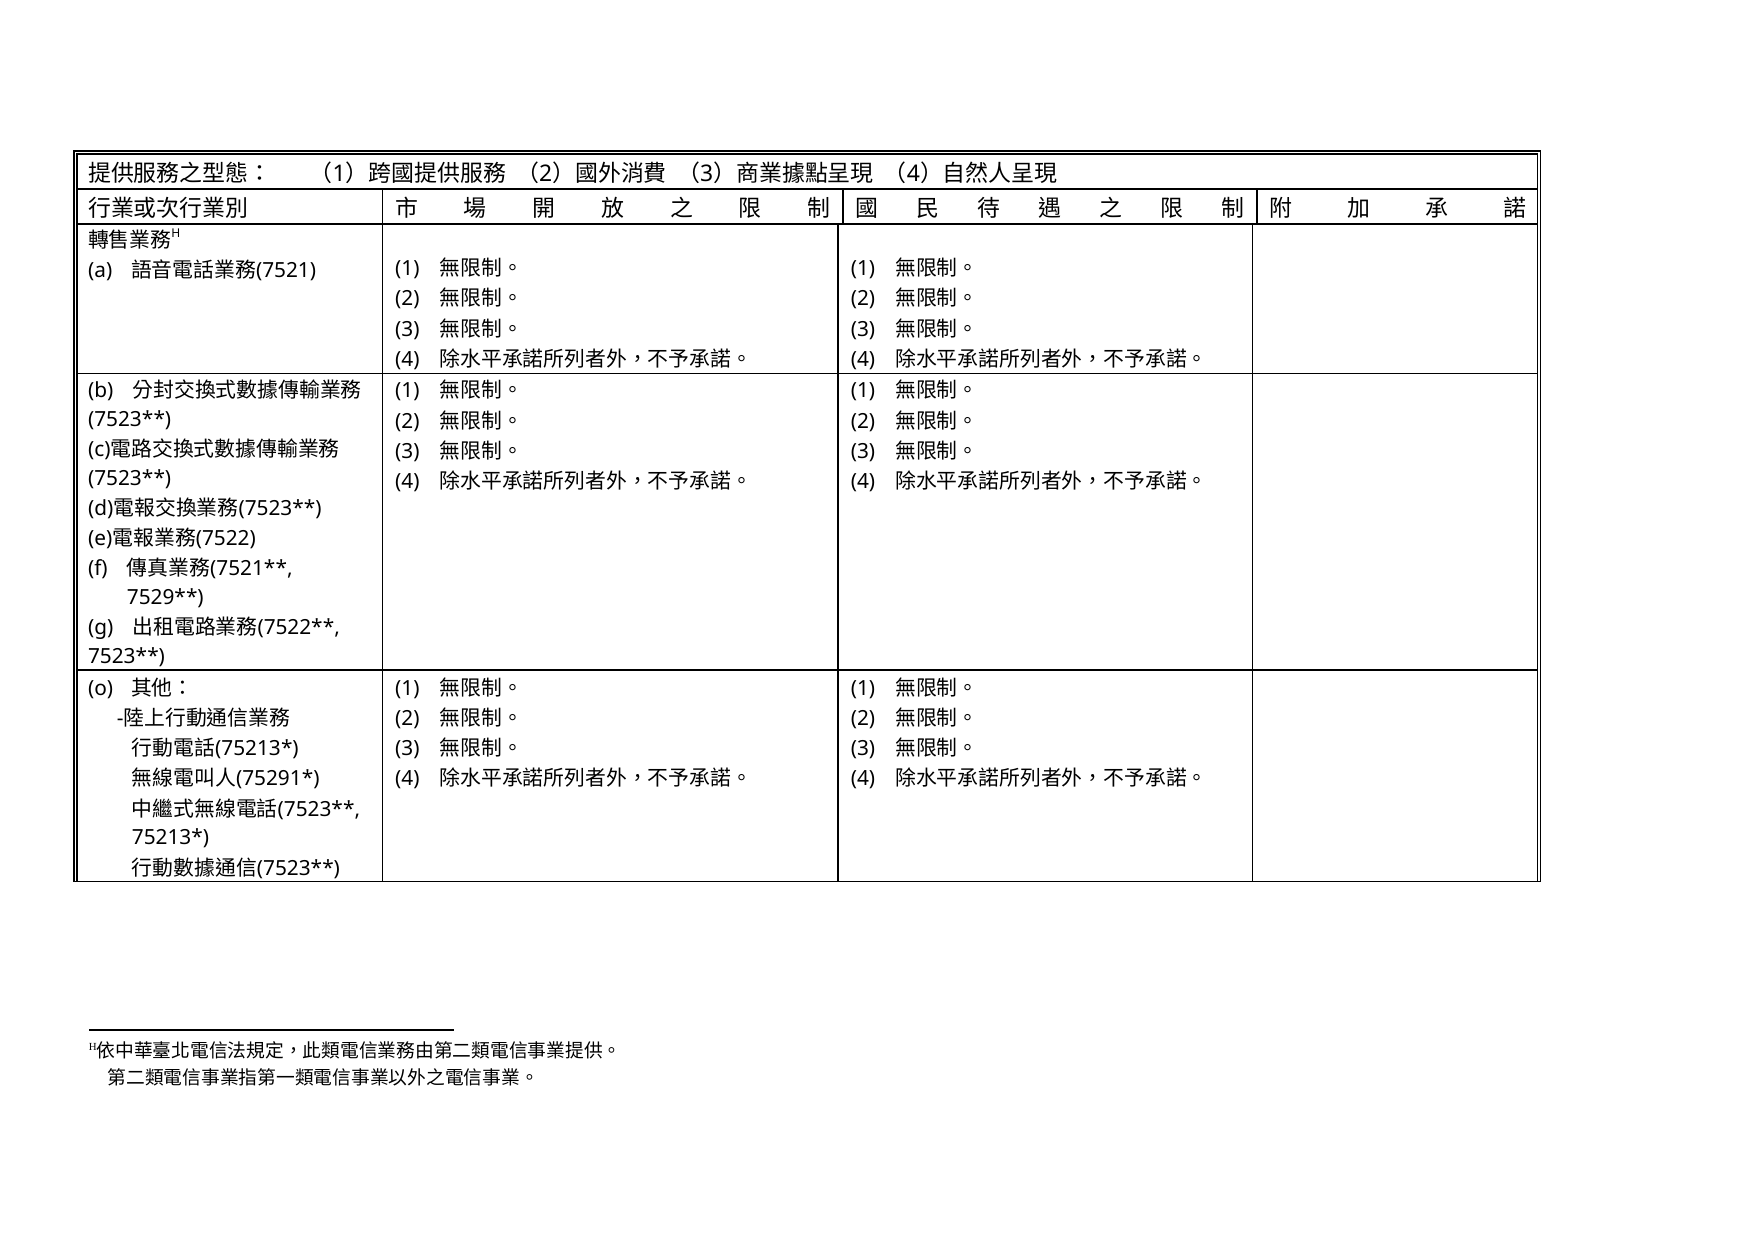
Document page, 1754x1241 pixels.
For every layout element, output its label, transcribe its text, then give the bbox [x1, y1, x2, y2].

table_cell (1) 無限制。 (2) 無限制。 (3) 無限制。 (4) 除水平承諾所列者外，不予承諾。 [839, 671, 1252, 881]
table_cell (b) 分封交換式數據傳輸業務(7523**) (c)電路交換式數據傳輸業務(7523**) (d)電報交換業務(7523**) (e)電報業務(7522) (f) 傳真業務(7521**, 7529**) (g) 出租電路業務(7522**, 7523**) [78, 374, 382, 669]
table_header 提供服務之型態： （1）跨國提供服務 （2）國外消費 （3）商業據點呈現 （4）自然人呈現 [78, 155, 1537, 188]
table_cell [1253, 671, 1537, 881]
table_cell (1) 無限制。 (2) 無限制。 (3) 無限制。 (4) 除水平承諾所列者外，不予承諾。 [839, 225, 1252, 372]
table_cell 行業或次行業別 [78, 190, 382, 223]
table_cell [1253, 225, 1537, 372]
table_cell (1) 無限制。 (2) 無限制。 (3) 無限制。 (4) 除水平承諾所列者外，不予承諾。 [383, 225, 837, 372]
table_cell 轉售業務 (a) 語音電話業務(7521) [78, 225, 382, 372]
table_cell (o) 其他： -陸上行動通信業務 行動電話(75213*) 無線電叫人(75291*) 中繼式無線電話(7523**, 75213*) 行動數據通信(7523**) [78, 671, 382, 881]
table_cell (1) 無限制。 (2) 無限制。 (3) 無限制。 (4) 除水平承諾所列者外，不予承諾。 [839, 374, 1252, 669]
table_cell 市場開放之限制 [383, 190, 842, 223]
table_cell 附加承諾 [1258, 190, 1537, 223]
table_cell 國民待遇之限制 [844, 190, 1256, 223]
table_cell (1) 無限制。 (2) 無限制。 (3) 無限制。 (4) 除水平承諾所列者外，不予承諾。 [383, 374, 837, 669]
table_cell (1) 無限制。 (2) 無限制。 (3) 無限制。 (4) 除水平承諾所列者外，不予承諾。 [383, 671, 837, 881]
table_cell [1253, 374, 1537, 669]
